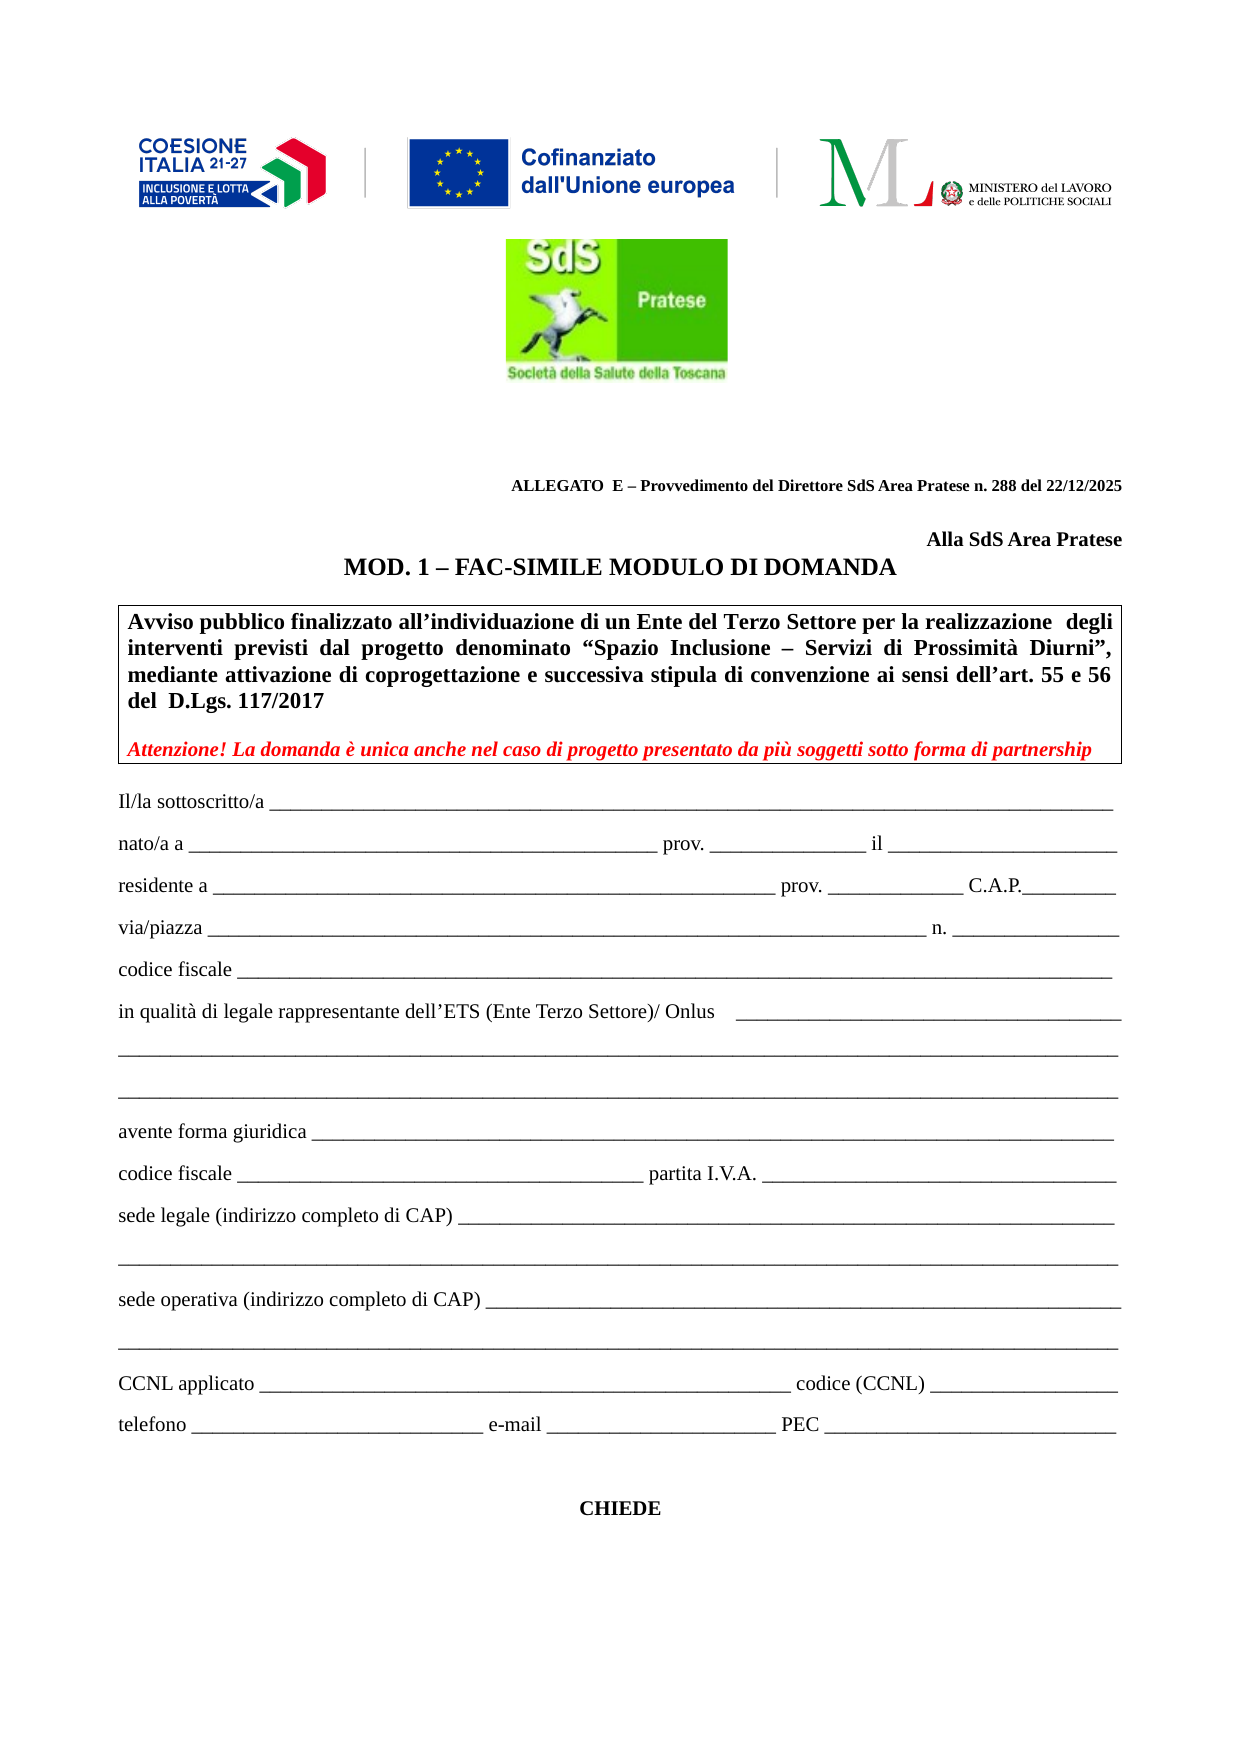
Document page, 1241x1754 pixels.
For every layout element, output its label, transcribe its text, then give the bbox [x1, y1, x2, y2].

text avente forma giuridica _____________________________________________________________________________ [118, 1118, 1122, 1143]
picture [122, 119, 1128, 226]
text ________________________________________________________________________________________________ [118, 1328, 1122, 1352]
table_header [119, 161, 1123, 437]
text in qualità di legale rappresentante dell’ETS (Ente Terzo Settore)/ Onlus _____________________________________ ________________________________________________________________________________________________ [118, 998, 1122, 1059]
text nato/a a _____________________________________________ prov. _______________ il ______________________ [118, 831, 1122, 855]
text codice fiscale _______________________________________ partita I.V.A. __________________________________ [118, 1161, 1122, 1184]
text ALLEGATO E – Provvedimento del Direttore SdS Area Pratese n. 288 del 22/12/2025 [118, 475, 1122, 494]
text CHIEDE [118, 1496, 1122, 1520]
text codice fiscale ____________________________________________________________________________________ [118, 957, 1122, 981]
text ________________________________________________________________________________________________ [118, 1244, 1122, 1268]
picture [505, 239, 728, 383]
text sede legale (indirizzo completo di CAP) _______________________________________________________________ [118, 1202, 1122, 1227]
text telefono ____________________________ e-mail ______________________ PEC ____________________________ [118, 1412, 1122, 1436]
text Avviso pubblico finalizzato all’individuazione di un Ente del Terzo Settore per la realizzazione degli interventi previsti dal progetto denominato “Spazio Inclusione – Servizi di Prossimità Diurni”, mediante attivazione di coprogettazione e successiva stipula di convenzione ai sensi dell’art. 55 e 56 del D.Lgs. 117/2017 [119, 606, 1121, 713]
text Attenzione! La domanda è unica anche nel caso di progetto presentato da più soggetti sotto forma di partnership [119, 734, 1121, 763]
text MOD. 1 – FAC-SIMILE MODULO DI DOMANDA [118, 552, 1122, 581]
text CCNL applicato ___________________________________________________ codice (CCNL) __________________ [118, 1370, 1122, 1394]
text Il/la sottoscritto/a _________________________________________________________________________________ [118, 789, 1122, 813]
text via/piazza _____________________________________________________________________ n. ________________ [118, 914, 1122, 939]
text ________________________________________________________________________________________________ [118, 1077, 1122, 1101]
text sede operativa (indirizzo completo di CAP) _____________________________________________________________ [118, 1286, 1122, 1311]
text Alla SdS Area Pratese [118, 523, 1122, 552]
text residente a ______________________________________________________ prov. _____________ C.A.P._________ [118, 873, 1122, 897]
